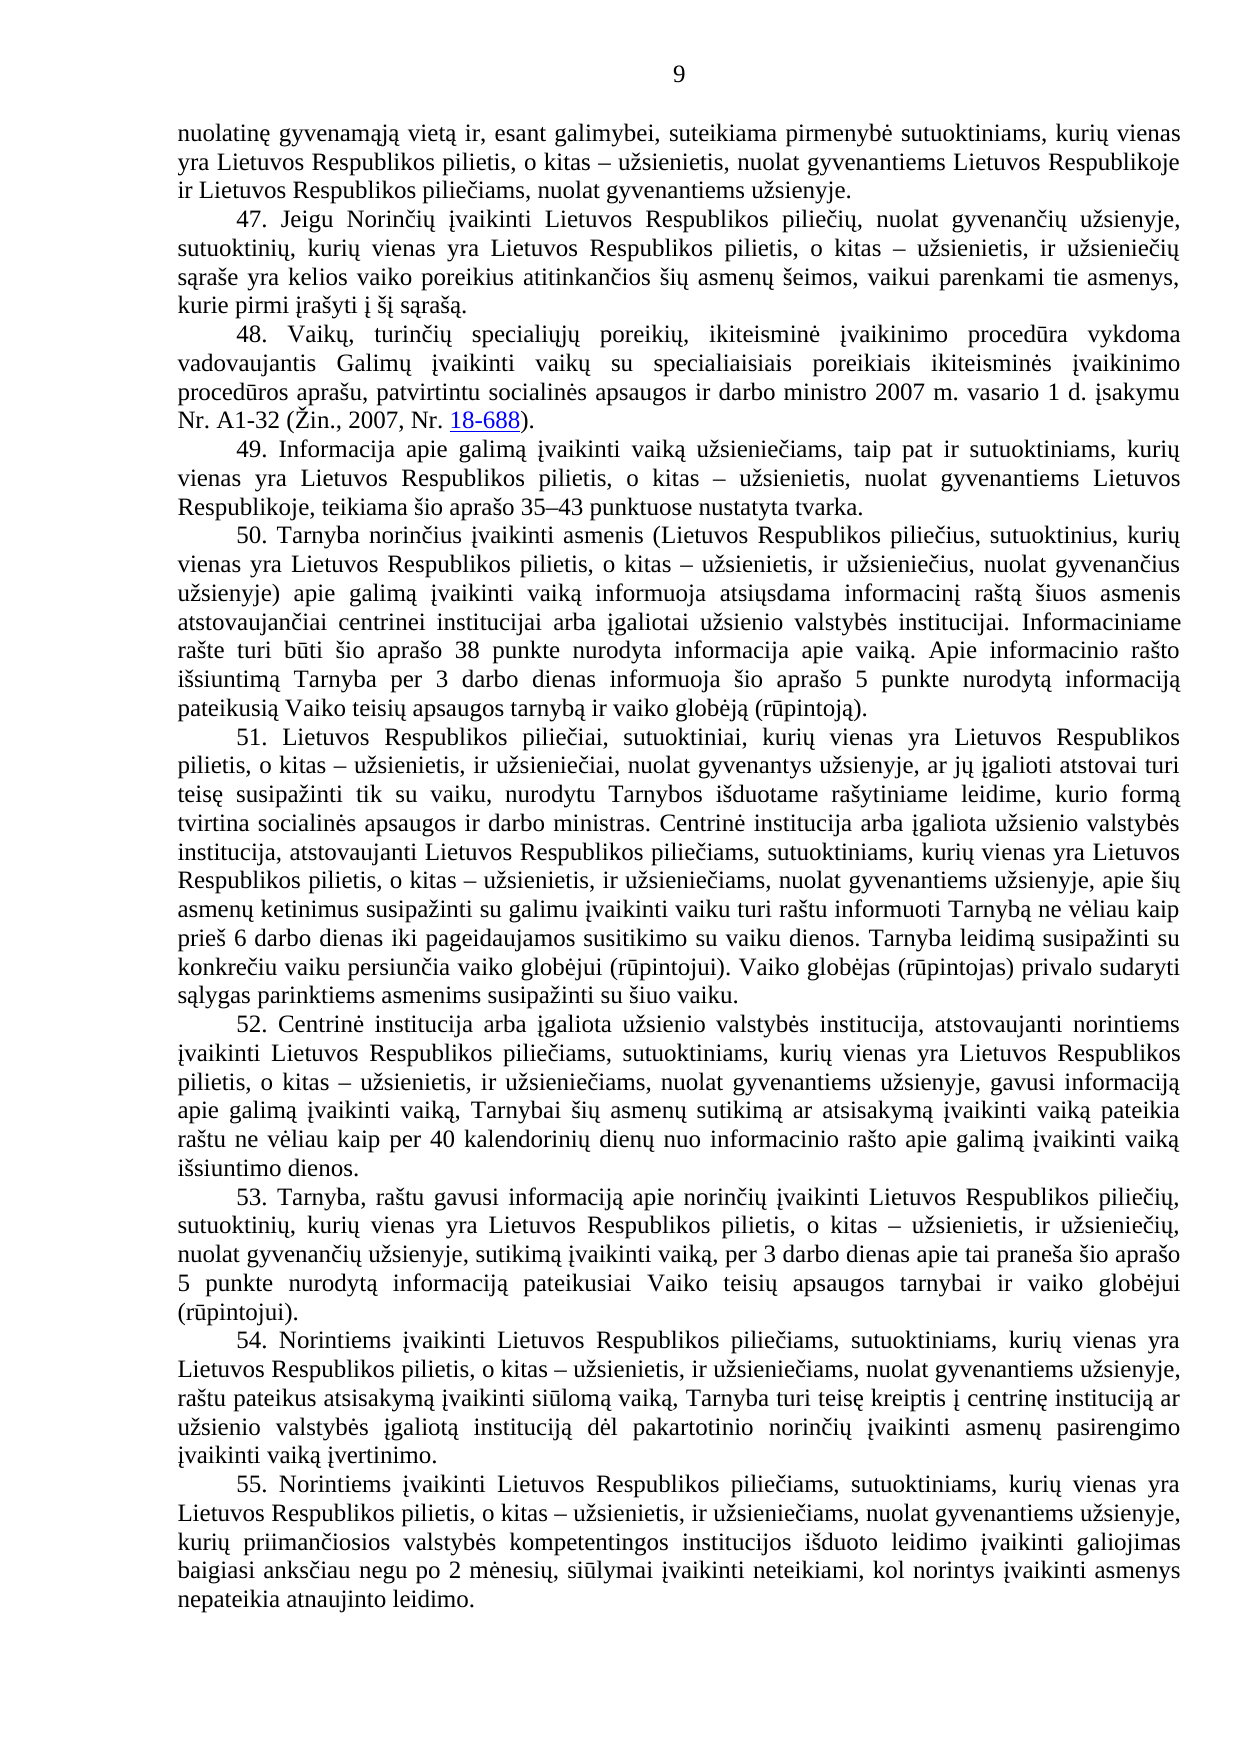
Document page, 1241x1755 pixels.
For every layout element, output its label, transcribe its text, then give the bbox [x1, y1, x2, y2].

text 47. Jeigu Norinčių įvaikinti Lietuvos Respublikos piliečių, nuolat gyvenančių užsienyje, sutuoktinių, kurių vienas yra Lietuvos Respublikos pilietis, o kitas – užsienietis, ir užsieniečių sąraše yra kelios vaiko poreikius atitinkančios šių asmenų šeimos, vaikui parenkami tie asmenys, kurie pirmi įrašyti į šį sąrašą. [177, 204, 1181, 319]
text 52. Centrinė institucija arba įgaliota užsienio valstybės institucija, atstovaujanti norintiems įvaikinti Lietuvos Respublikos piliečiams, sutuoktiniams, kurių vienas yra Lietuvos Respublikos pilietis, o kitas – užsienietis, ir užsieniečiams, nuolat gyvenantiems užsienyje, gavusi informaciją apie galimą įvaikinti vaiką, Tarnybai šių asmenų sutikimą ar atsisakymą įvaikinti vaiką pateikia raštu ne vėliau kaip per 40 kalendorinių dienų nuo informacinio rašto apie galimą įvaikinti vaiką išsiuntimo dienos. [177, 1009, 1181, 1182]
text 48. Vaikų, turinčių specialiųjų poreikių, ikiteisminė įvaikinimo procedūra vykdoma vadovaujantis Galimų įvaikinti vaikų su specialiaisiais poreikiais ikiteisminės įvaikinimo procedūros aprašu, patvirtintu socialinės apsaugos ir darbo ministro 2007 m. vasario 1 d. įsakymu Nr. A1-32 (Žin., 2007, Nr. 18-688). [177, 319, 1181, 434]
text 54. Norintiems įvaikinti Lietuvos Respublikos piliečiams, sutuoktiniams, kurių vienas yra Lietuvos Respublikos pilietis, o kitas – užsienietis, ir užsieniečiams, nuolat gyvenantiems užsienyje, raštu pateikus atsisakymą įvaikinti siūlomą vaiką, Tarnyba turi teisę kreiptis į centrinę instituciją ar užsienio valstybės įgaliotą instituciją dėl pakartotinio norinčių įvaikinti asmenų pasirengimo įvaikinti vaiką įvertinimo. [177, 1326, 1181, 1469]
text 49. Informacija apie galimą įvaikinti vaiką užsieniečiams, taip pat ir sutuoktiniams, kurių vienas yra Lietuvos Respublikos pilietis, o kitas – užsienietis, nuolat gyvenantiems Lietuvos Respublikoje, teikiama šio aprašo 35–43 punktuose nustatyta tvarka. [177, 434, 1181, 521]
text nuolatinę gyvenamąją vietą ir, esant galimybei, suteikiama pirmenybė sutuoktiniams, kurių vienas yra Lietuvos Respublikos pilietis, o kitas – užsienietis, nuolat gyvenantiems Lietuvos Respublikoje ir Lietuvos Respublikos piliečiams, nuolat gyvenantiems užsienyje. [177, 118, 1181, 204]
text 51. Lietuvos Respublikos piliečiai, sutuoktiniai, kurių vienas yra Lietuvos Respublikos pilietis, o kitas – užsienietis, ir užsieniečiai, nuolat gyvenantys užsienyje, ar jų įgalioti atstovai turi teisę susipažinti tik su vaiku, nurodytu Tarnybos išduotame rašytiniame leidime, kurio formą tvirtina socialinės apsaugos ir darbo ministras. Centrinė institucija arba įgaliota užsienio valstybės institucija, atstovaujanti Lietuvos Respublikos piliečiams, sutuoktiniams, kurių vienas yra Lietuvos Respublikos pilietis, o kitas – užsienietis, ir užsieniečiams, nuolat gyvenantiems užsienyje, apie šių asmenų ketinimus susipažinti su galimu įvaikinti vaiku turi raštu informuoti Tarnybą ne vėliau kaip prieš 6 darbo dienas iki pageidaujamos susitikimo su vaiku dienos. Tarnyba leidimą susipažinti su konkrečiu vaiku persiunčia vaiko globėjui (rūpintojui). Vaiko globėjas (rūpintojas) privalo sudaryti sąlygas parinktiems asmenims susipažinti su šiuo vaiku. [177, 722, 1181, 1009]
text 50. Tarnyba norinčius įvaikinti asmenis (Lietuvos Respublikos piliečius, sutuoktinius, kurių vienas yra Lietuvos Respublikos pilietis, o kitas – užsienietis, ir užsieniečius, nuolat gyvenančius užsienyje) apie galimą įvaikinti vaiką informuoja atsiųsdama informacinį raštą šiuos asmenis atstovaujančiai centrinei institucijai arba įgaliotai užsienio valstybės institucijai. Informaciniame rašte turi būti šio aprašo 38 punkte nurodyta informacija apie vaiką. Apie informacinio rašto išsiuntimą Tarnyba per 3 darbo dienas informuoja šio aprašo 5 punkte nurodytą informaciją pateikusią Vaiko teisių apsaugos tarnybą ir vaiko globėją (rūpintoją). [177, 521, 1181, 722]
text 55. Norintiems įvaikinti Lietuvos Respublikos piliečiams, sutuoktiniams, kurių vienas yra Lietuvos Respublikos pilietis, o kitas – užsienietis, ir užsieniečiams, nuolat gyvenantiems užsienyje, kurių priimančiosios valstybės kompetentingos institucijos išduoto leidimo įvaikinti galiojimas baigiasi anksčiau negu po 2 mėnesių, siūlymai įvaikinti neteikiami, kol norintys įvaikinti asmenys nepateikia atnaujinto leidimo. [177, 1469, 1181, 1613]
text 53. Tarnyba, raštu gavusi informaciją apie norinčių įvaikinti Lietuvos Respublikos piliečių, sutuoktinių, kurių vienas yra Lietuvos Respublikos pilietis, o kitas – užsienietis, ir užsieniečių, nuolat gyvenančių užsienyje, sutikimą įvaikinti vaiką, per 3 darbo dienas apie tai praneša šio aprašo 5 punkte nurodytą informaciją pateikusiai Vaiko teisių apsaugos tarnybai ir vaiko globėjui (rūpintojui). [177, 1182, 1181, 1326]
